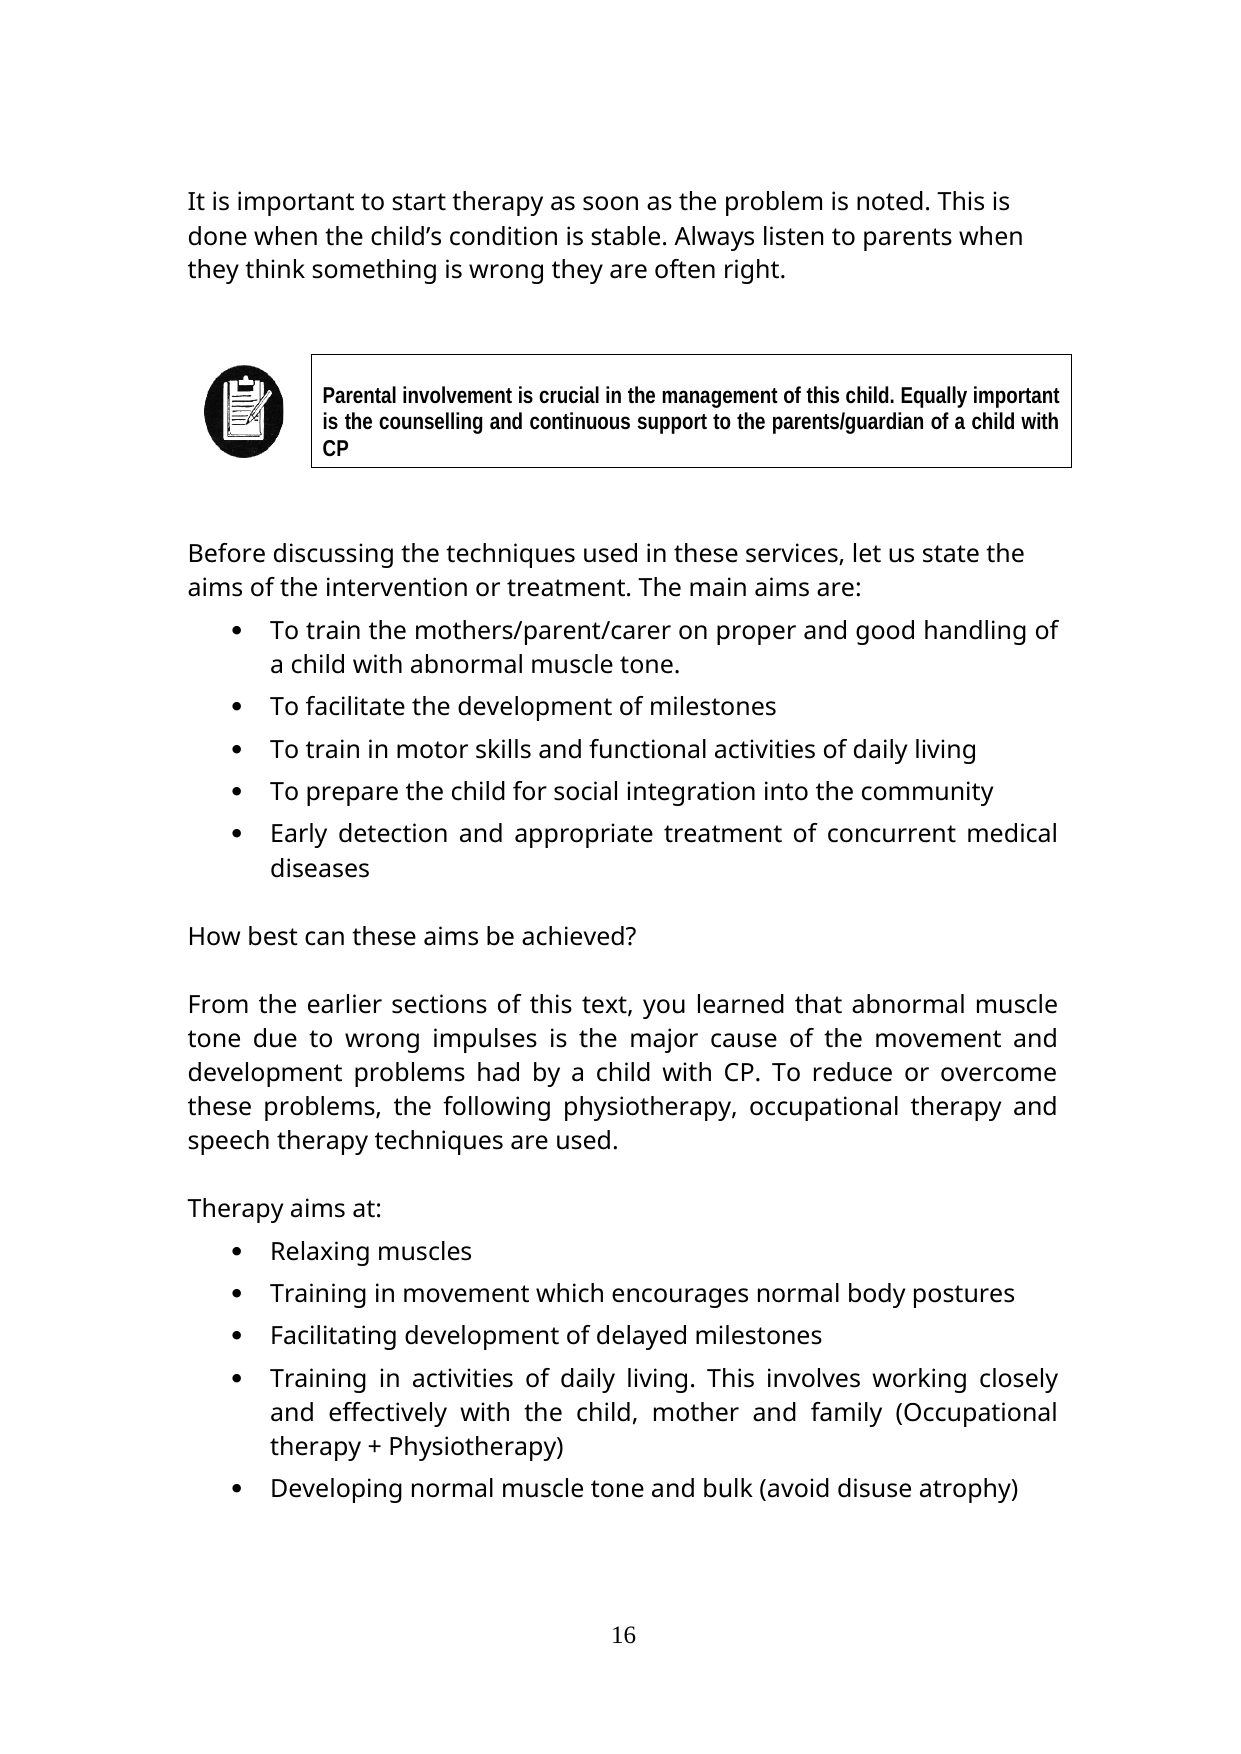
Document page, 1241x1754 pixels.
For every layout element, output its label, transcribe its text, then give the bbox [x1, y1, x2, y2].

list Relaxing muscles [232, 1233, 1059, 1267]
text How best can these aims be achieved? [187, 918, 1059, 952]
list Facilitating development of delayed milestones [232, 1318, 1059, 1352]
list Training in movement which encourages normal body postures [232, 1276, 1059, 1310]
text It is important to start therapy as soon as the problem is noted. This is done when the child’s condition is stable. Always listen to parents when they think something is wrong they are often right. [187, 184, 1059, 286]
text Therapy aims at: [187, 1191, 1059, 1225]
list To train in motor skills and functional activities of daily living [232, 731, 1059, 765]
list To prepare the child for social integration into the community [232, 774, 1059, 808]
list Developing normal muscle tone and bulk (avoid disuse atrophy) [232, 1471, 1059, 1505]
picture [204, 364, 284, 458]
list To facilitate the development of milestones [232, 689, 1059, 723]
text From the earlier sections of this text, you learned that abnormal muscle tone due to wrong impulses is the major cause of the movement and development problems had by a child with CP. To reduce or overcome these problems, the following physiotherapy, occupational therapy and speech therapy techniques are used. [187, 986, 1059, 1157]
list Early detection and appropriate treatment of concurrent medical diseases [232, 816, 1059, 884]
table_header [176, 354, 311, 467]
list To train the mothers/parent/carer on proper and good handling of a child with abnormal muscle tone. [232, 612, 1059, 681]
text Before discussing the techniques used in these services, let us state the aims of the intervention or treatment. The main aims are: [187, 536, 1059, 604]
list Training in activities of daily living. This involves working closely and effectively with the child, mother and family (Occupational therapy + Physiotherapy) [232, 1360, 1059, 1463]
table_header Parental involvement is crucial in the management of this child. Equally important is the counselling and continuous support to the parents/guardian of a child with CP [312, 355, 1071, 467]
